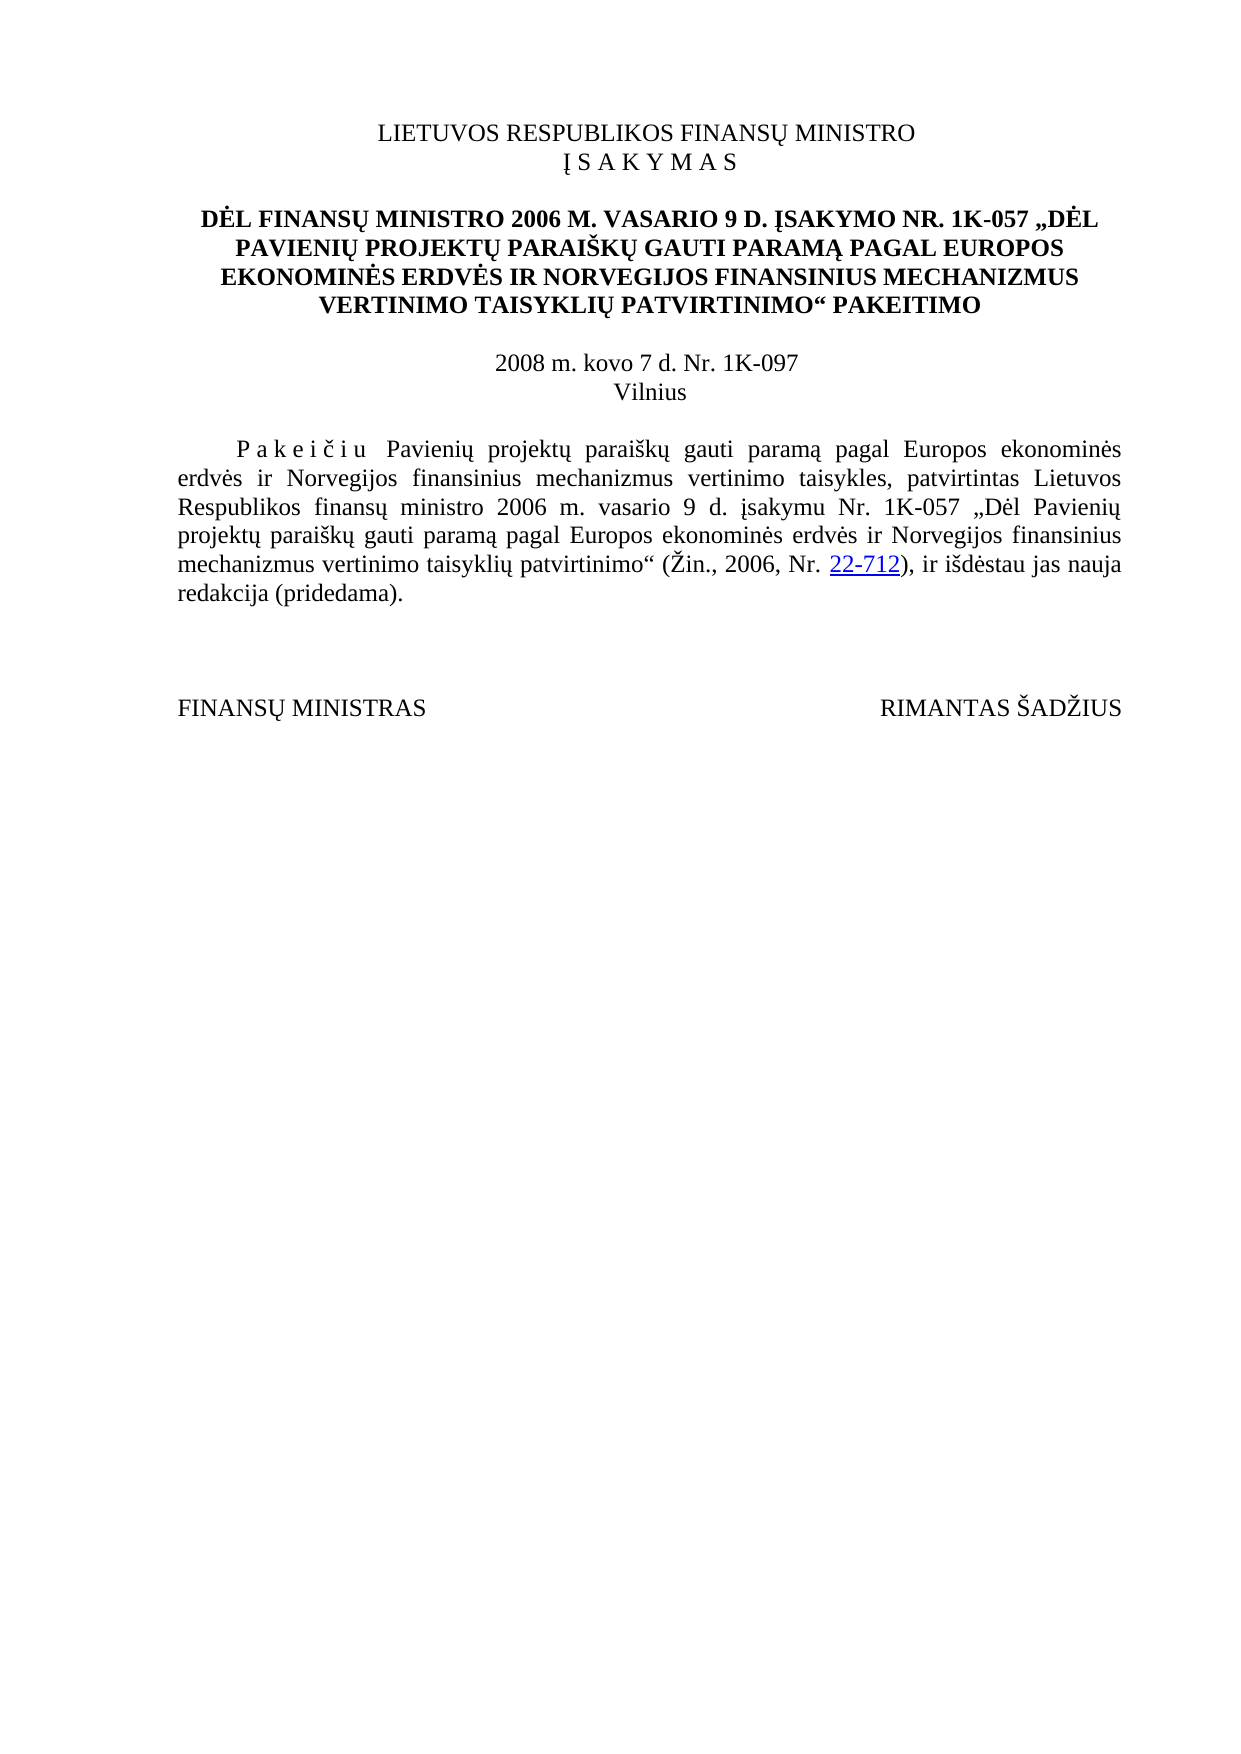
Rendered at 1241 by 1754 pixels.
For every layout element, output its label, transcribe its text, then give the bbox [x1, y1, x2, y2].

text ĮSAKYMAS [177, 147, 1122, 176]
text FINANSŲ MINISTRAS RIMANTAS ŠADŽIUS [177, 693, 1122, 722]
text LIETUVOS RESPUBLIKOS FINANSŲ MINISTRO [177, 118, 1122, 147]
text Pakeičiu Pavienių projektų paraiškų gauti paramą pagal Europos ekonominės erdvės ir Norvegijos finansinius mechanizmus vertinimo taisykles, patvirtintas Lietuvos Respublikos finansų ministro 2006 m. vasario 9 d. įsakymu Nr. 1K-057 „Dėl Pavienių projektų paraiškų gauti paramą pagal Europos ekonominės erdvės ir Norvegijos finansinius mechanizmus vertinimo taisyklių patvirtinimo“ (Žin., 2006, Nr. 22-712), ir išdėstau jas nauja redakcija (pridedama). [177, 434, 1122, 607]
text 2008 m. kovo 7 d. Nr. 1K-097 [177, 348, 1122, 377]
text DĖL FINANSŲ MINISTRO 2006 M. VASARIO 9 D. ĮSAKYMO NR. 1K-057 „DĖL PAVIENIŲ PROJEKTŲ PARAIŠKŲ GAUTI PARAMĄ PAGAL EUROPOS EKONOMINĖS ERDVĖS IR NORVEGIJOS FINANSINIUS MECHANIZMUS VERTINIMO TAISYKLIŲ PATVIRTINIMO“ PAKEITIMO [177, 204, 1122, 319]
text Vilnius [177, 377, 1122, 406]
